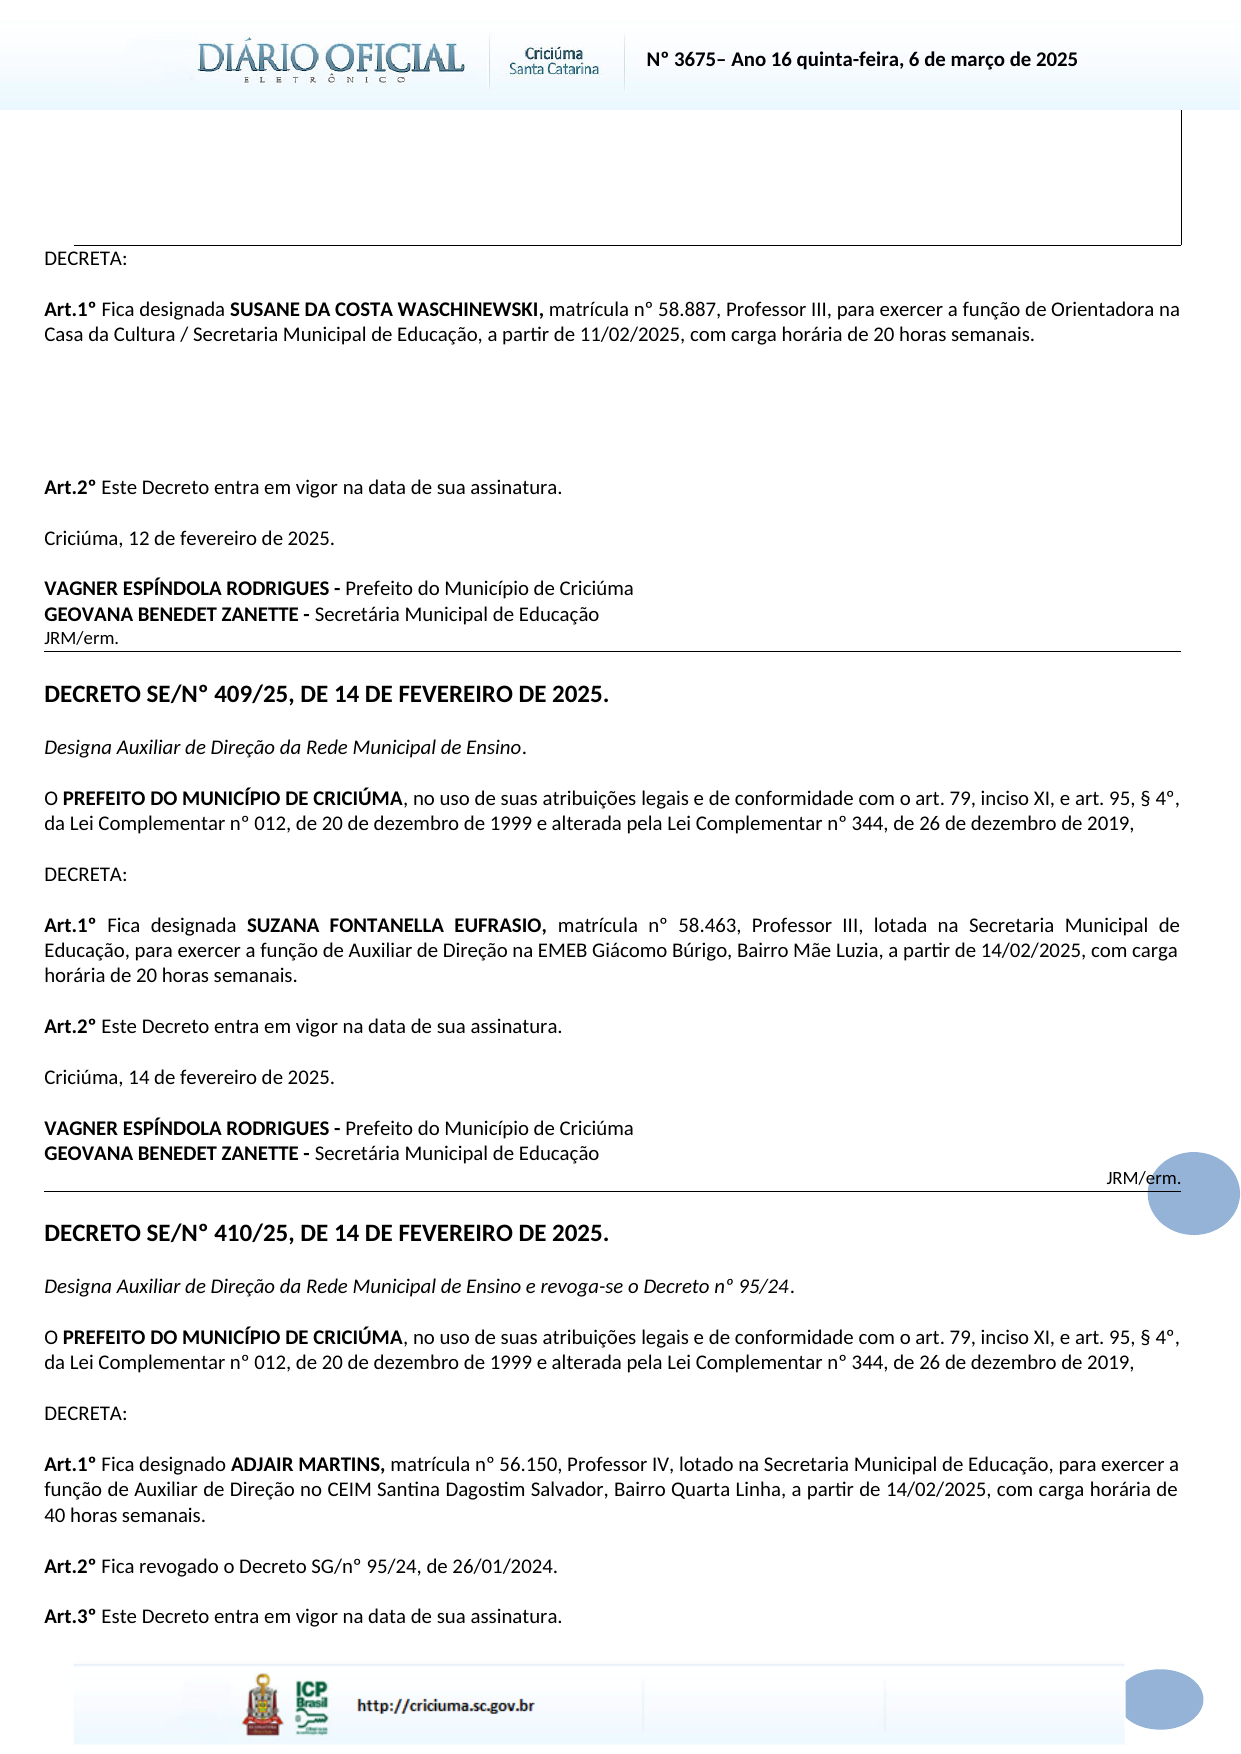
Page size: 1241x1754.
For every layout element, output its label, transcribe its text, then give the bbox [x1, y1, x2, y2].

text Art.2º Este Decreto entra em vigor na data de sua assinatura. [44, 1013, 1181, 1039]
text Art.1º Fica designado ADJAIR MARTINS, matrícula nº 56.150, Professor IV, lotado na Secretaria Municipal de Educação, para exercer a função de Auxiliar de Direção no CEIM Santina Dagostim Salvador, Bairro Quarta Linha, a partir de 14/02/2025, com carga horária de 40 horas semanais. [44, 1451, 1181, 1527]
text Art.2º Fica revogado o Decreto SG/nº 95/24, de 26/01/2024. [44, 1553, 1181, 1578]
text Designa Auxiliar de Direção da Rede Municipal de Ensino e revoga-se o Decreto nº 95/24. [44, 1273, 1181, 1299]
text Art.1º Fica designada SUZANA FONTANELLA EUFRASIO, matrícula nº 58.463, Professor III, lotada na Secretaria Municipal de Educação, para exercer a função de Auxiliar de Direção na EMEB Giácomo Búrigo, Bairro Mãe Luzia, a partir de 14/02/2025, com carga horária de 20 horas semanais. [44, 912, 1181, 988]
text DECRETA: [44, 1400, 1181, 1426]
text JRM/erm. [44, 1166, 1158, 1191]
text DECRETO SE/Nº 410/25, DE 14 DE FEVEREIRO DE 2025. [44, 1217, 1181, 1248]
text DECRETA: [44, 245, 1181, 271]
text O PREFEITO DO MUNICÍPIO DE CRICIÚMA, no uso de suas atribuições legais e de conformidade com o art. 79, inciso XI, e art. 95, § 4º, da Lei Complementar nº 012, de 20 de dezembro de 1999 e alterada pela Lei Complementar nº 344, de 26 de dezembro de 2019, [44, 785, 1181, 836]
text GEOVANA BENEDET ZANETTE - Secretária Municipal de Educação [44, 601, 1181, 626]
text Criciúma, 12 de fevereiro de 2025. [44, 525, 1181, 550]
text DECRETA: [44, 861, 1181, 886]
text Art.3º Este Decreto entra em vigor na data de sua assinatura. [44, 1604, 1181, 1629]
text Designa Auxiliar de Direção da Rede Municipal de Ensino. [44, 734, 1181, 759]
text VAGNER ESPÍNDOLA RODRIGUES - Prefeito do Município de Criciúma [44, 1115, 1181, 1141]
text Criciúma, 14 de fevereiro de 2025. [44, 1064, 1181, 1090]
text JRM/erm. [44, 626, 1181, 651]
text Art.2º Este Decreto entra em vigor na data de sua assinatura. [44, 474, 1181, 499]
text Art.1º Fica designada SUSANE DA COSTA WASCHINEWSKI, matrícula nº 58.887, Professor III, para exercer a função de Orientadora na Casa da Cultura / Secretaria Municipal de Educação, a partir de 11/02/2025, com carga horária de 20 horas semanais. [44, 296, 1181, 347]
text O PREFEITO DO MUNICÍPIO DE CRICIÚMA, no uso de suas atribuições legais e de conformidade com o art. 79, inciso XI, e art. 95, § 4º, da Lei Complementar nº 012, de 20 de dezembro de 1999 e alterada pela Lei Complementar nº 344, de 26 de dezembro de 2019, [44, 1324, 1181, 1375]
text GEOVANA BENEDET ZANETTE - Secretária Municipal de Educação [44, 1141, 1181, 1166]
text DECRETO SE/Nº 409/25, DE 14 DE FEVEREIRO DE 2025. [44, 678, 1181, 708]
text VAGNER ESPÍNDOLA RODRIGUES - Prefeito do Município de Criciúma [44, 576, 1181, 601]
